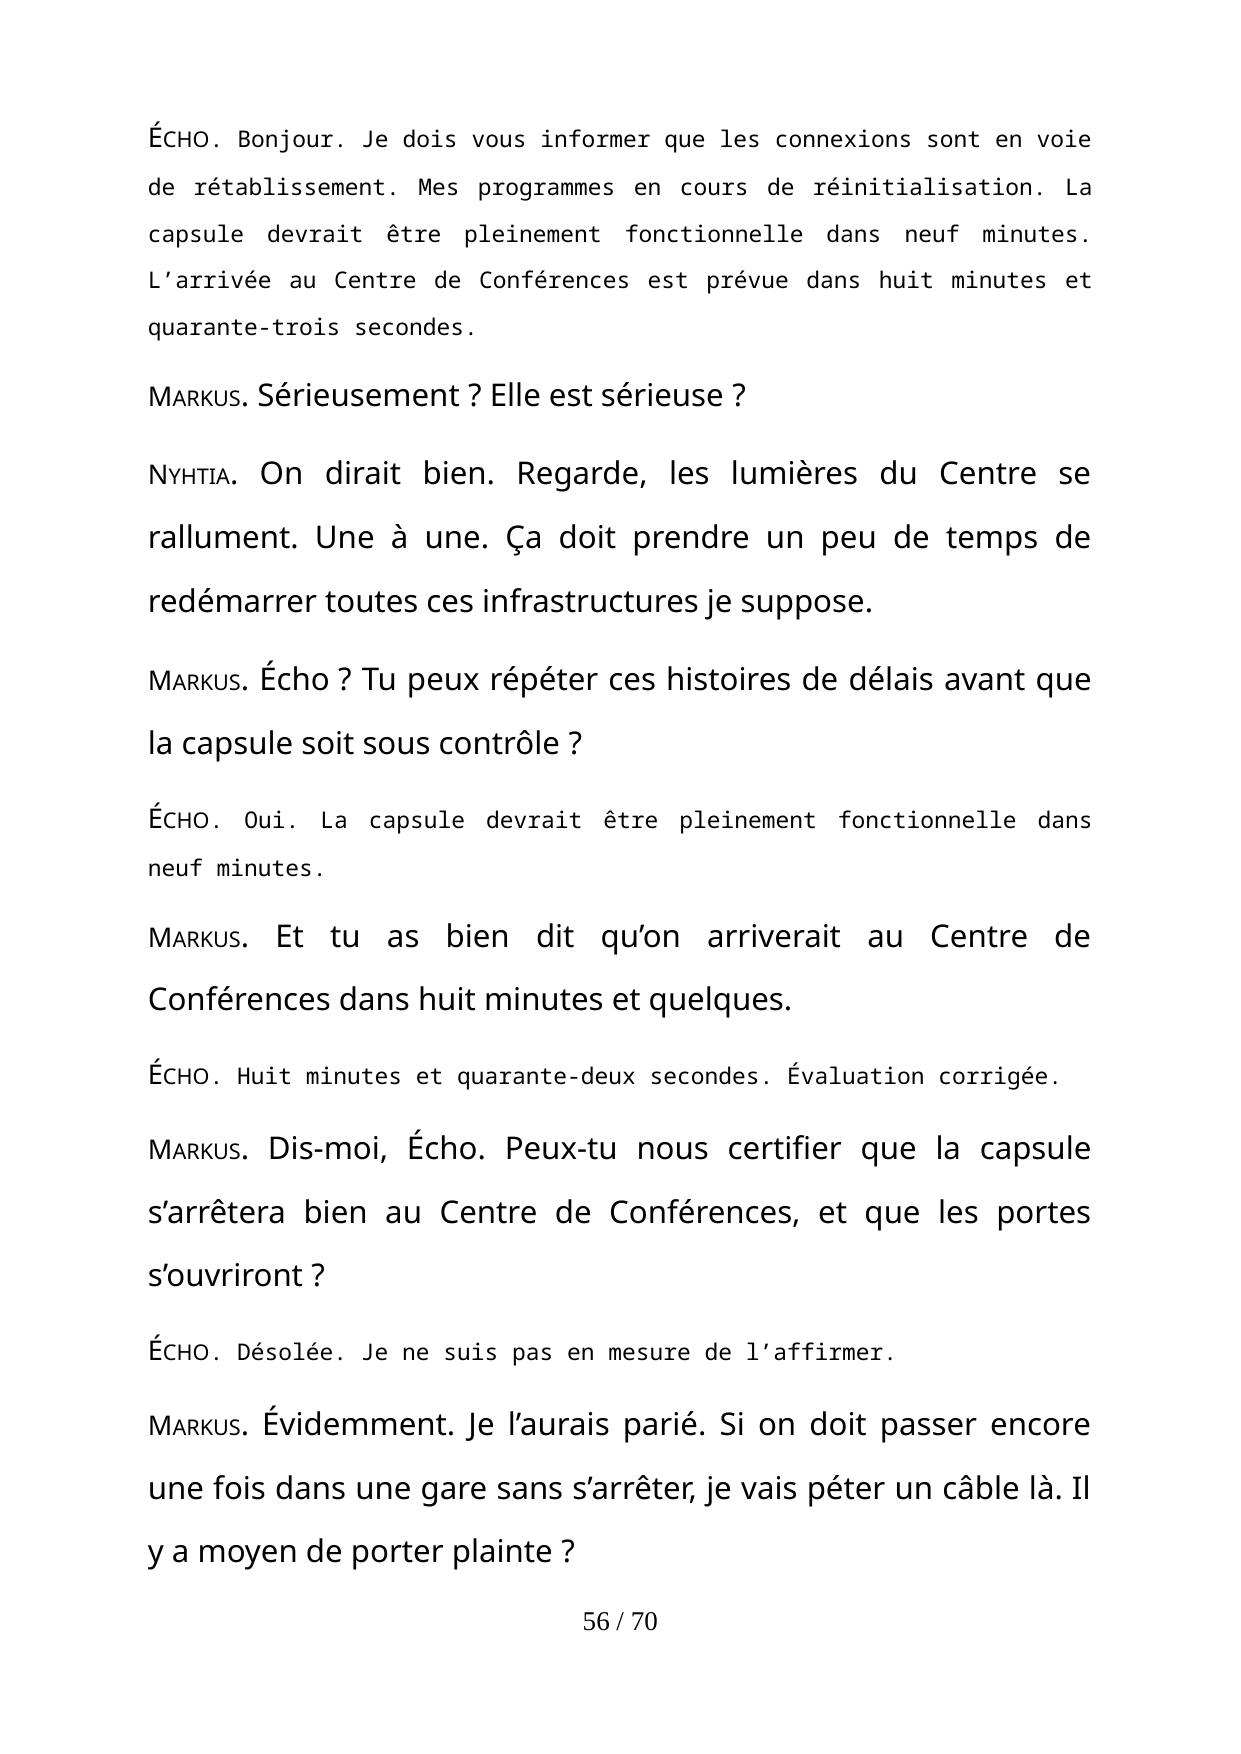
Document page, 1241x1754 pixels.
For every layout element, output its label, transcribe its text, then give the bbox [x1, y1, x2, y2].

text Nyhtia. On dirait bien. Regarde, les lumières du Centre se rallument. Une à une. Ça doit prendre un peu de temps de redémarrer toutes ces infrastructures je suppose. [148, 451, 1093, 621]
text Markus. Sérieusement ? Elle est sérieuse ? [148, 373, 1093, 415]
text Écho. Huit minutes et quarante-deux secondes. Évaluation corrigée. [148, 1056, 1093, 1093]
text Écho. Oui. La capsule devrait être pleinement fonctionnelle dans neuf minutes. [148, 799, 1093, 883]
text Écho. Désolée. Je ne suis pas en mesure de l’affirmer. [148, 1332, 1093, 1369]
text Markus. Et tu as bien dit qu’on arriverait au Centre de Conférences dans huit minutes et quelques. [148, 913, 1093, 1020]
text Markus. Écho ? Tu peux répéter ces histoires de délais avant que la capsule soit sous contrôle ? [148, 657, 1093, 764]
text Écho. Bonjour. Je dois vous informer que les connexions sont en voie de rétablissement. Mes programmes en cours de réinitialisation. La capsule devrait être pleinement fonctionnelle dans neuf minutes. L’arrivée au Centre de Conférences est prévue dans huit minutes et quarante-trois secondes. [148, 118, 1093, 342]
text Markus. Dis-moi, Écho. Peux-tu nous certifier que la capsule s’arrêtera bien au Centre de Conférences, et que les portes s’ouvriront ? [148, 1126, 1093, 1296]
text Markus. Évidemment. Je l’aurais parié. Si on doit passer encore une fois dans une gare sans s’arrêter, je vais péter un câble là. Il y a moyen de porter plainte ? [148, 1402, 1093, 1572]
